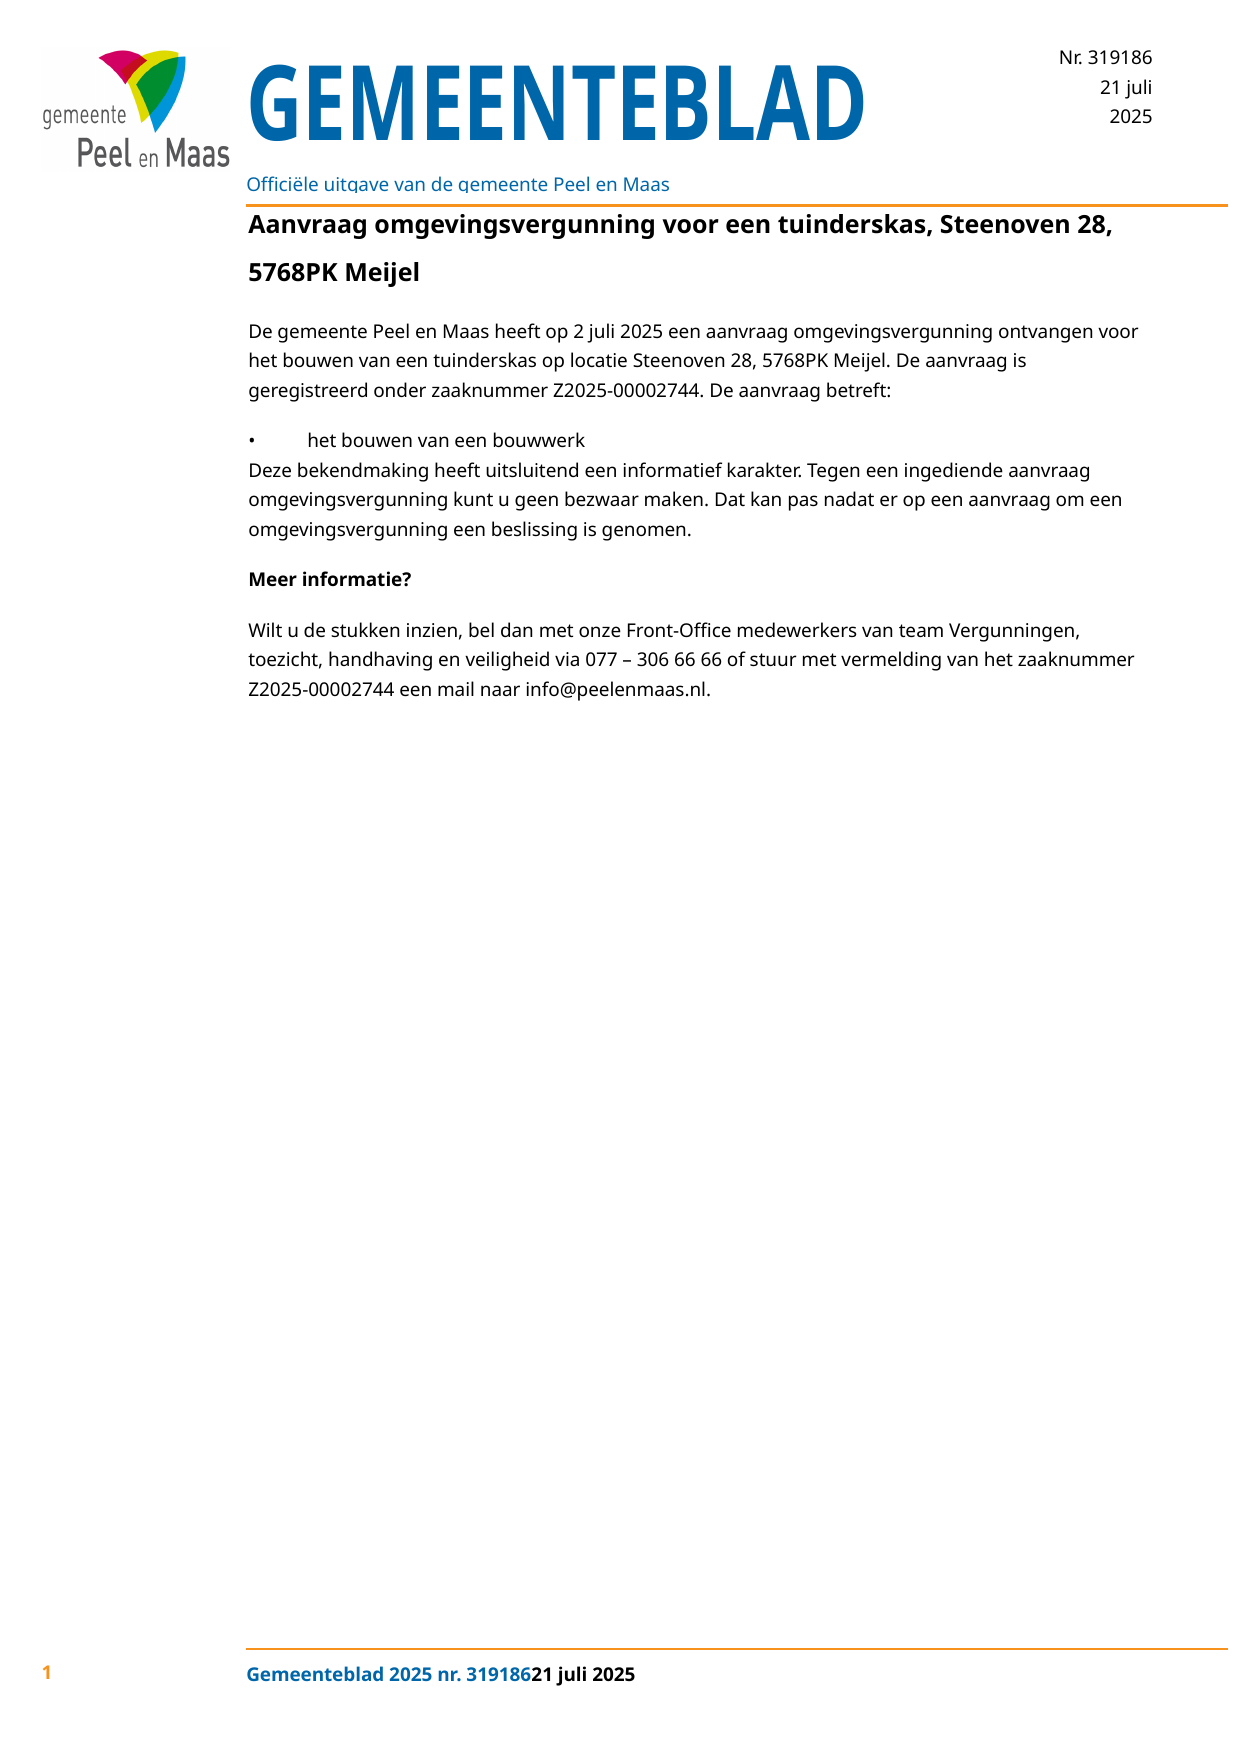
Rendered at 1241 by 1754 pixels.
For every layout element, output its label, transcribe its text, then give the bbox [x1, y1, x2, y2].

text Wilt u de stukken inzien, bel dan met onze Front-Office medewerkers van team Vergunningen, toezicht, handhaving en veiligheid via 077 – 306 66 66 of stuur met vermelding van het zaaknummer Z2025-00002744 een mail naar info@peelenmaas.nl. [248, 617, 1152, 702]
text Meer informatie? [248, 567, 1152, 592]
picture [41, 47, 231, 172]
text De gemeente Peel en Maas heeft op 2 juli 2025 een aanvraag omgevingsvergunning ontvangen voor het bouwen van een tuinderskas op locatie Steenoven 28, 5768PK Meijel. De aanvraag is geregistreerd onder zaaknummer Z2025-00002744. De aanvraag betreft: [248, 318, 1152, 403]
text Deze bekendmaking heeft uitsluitend een informatief karakter. Tegen een ingediende aanvraag omgevingsvergunning kunt u geen bezwaar maken. Dat kan pas nadat er op een aanvraag om een omgevingsvergunning een beslissing is genomen. [248, 457, 1152, 542]
list het bouwen van een bouwwerk [248, 427, 1152, 453]
text Aanvraag omgevingsvergunning voor een tuinderskas, Steenoven 28, 5768PK Meijel [248, 207, 1152, 288]
